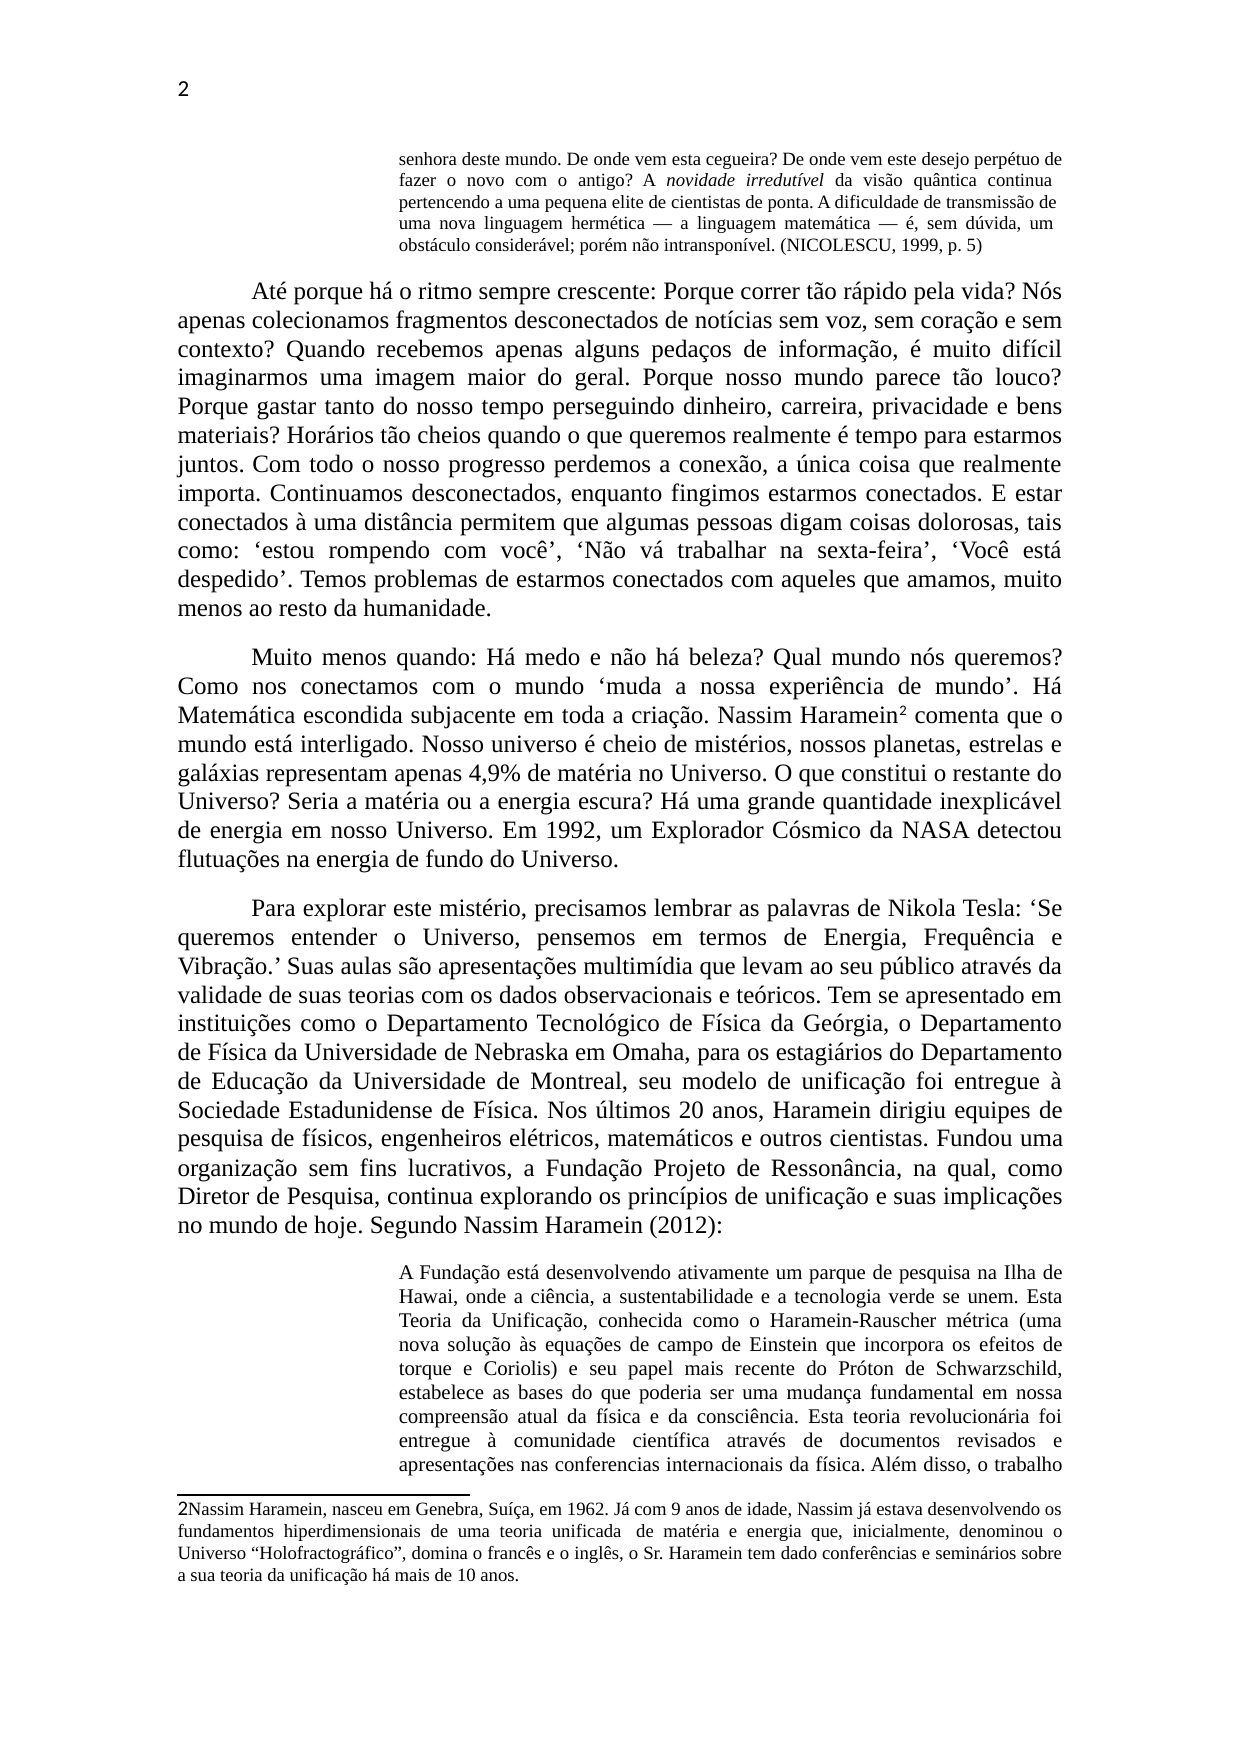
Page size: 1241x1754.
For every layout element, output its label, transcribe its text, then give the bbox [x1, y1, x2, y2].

text senhora deste mundo. De onde vem esta cegueira? De onde vem este desejo perpétuo de fazer o novo com o antigo? A novidade irredutível da visão quântica continua pertencendo a uma pequena elite de cientistas de ponta. A dificuldade de transmissão de uma nova linguagem hermética — a linguagem matemática — é, sem dúvida, um obstáculo considerável; porém não intransponível. (NICOLESCU, 1999, p. 5) [325, 148, 1063, 255]
text Para explorar este mistério, precisamos lembrar as palavras de Nikola Tesla: ‘Se queremos entender o Universo, pensemos em termos de Energia, Frequência e Vibração.’ Suas aulas são apresentações multimídia que levam ao seu público através da validade de suas teorias com os dados observacionais e teóricos. Tem se apresentado em instituições como o Departamento Tecnológico de Física da Geórgia, o Departamento de Física da Universidade de Nebraska em Omaha, para os estagiários do Departamento de Educação da Universidade de Montreal, seu modelo de unificação foi entregue à Sociedade Estadunidense de Física. Nos últimos 20 anos, Haramein dirigiu equipes de pesquisa de físicos, engenheiros elétricos, matemáticos e outros cientistas. Fundou uma organização sem fins lucrativos, a Fundação Projeto de Ressonância, na qual, como Diretor de Pesquisa, continua explorando os princípios de unificação e suas implicações no mundo de hoje. Segundo Nassim Haramein (2012): [177, 893, 1063, 1239]
text Nassim Haramein, nasceu em Genebra, Suíça, em 1962. Já com 9 anos de idade, Nassim já estava desenvolvendo os fundamentos hiperdimensionais de uma teoria unificada de matéria e energia que, inicialmente, denominou o Universo “Holofractográfico”, domina o francês e o inglês, o Sr. Haramein tem dado conferências e seminários sobre a sua teoria da unificação há mais de 10 anos. [177, 1495, 1063, 1585]
text A Fundação está desenvolvendo ativamente um parque de pesquisa na Ilha de Hawai, onde a ciência, a sustentabilidade e a tecnologia verde se unem. Esta Teoria da Unificação, conhecida como o Haramein-Rauscher métrica (uma nova solução às equações de campo de Einstein que incorpora os efeitos de torque e Coriolis) e seu papel mais recente do Próton de Schwarzschild, estabelece as bases do que poderia ser uma mudança fundamental em nossa compreensão atual da física e da consciência. Esta teoria revolucionária foi entregue à comunidade científica através de documentos revisados e apresentações nas conferencias internacionais da física. Além disso, o trabalho [398, 1260, 1063, 1476]
text Muito menos quando: Há medo e não há beleza? Qual mundo nós queremos? Como nos conectamos com o mundo ‘muda a nossa experiência de mundo’. Há Matemática escondida subjacente em toda a criação. Nassim Haramein comenta que o mundo está interligado. Nosso universo é cheio de mistérios, nossos planetas, estrelas e galáxias representam apenas 4,9% de matéria no Universo. O que constitui o restante do Universo? Seria a matéria ou a energia escura? Há uma grande quantidade inexplicável de energia em nosso Universo. Em 1992, um Explorador Cósmico da NASA detectou flutuações na energia de fundo do Universo. [177, 642, 1063, 873]
text Até porque há o ritmo sempre crescente: Porque correr tão rápido pela vida? Nós apenas colecionamos fragmentos desconectados de notícias sem voz, sem coração e sem contexto? Quando recebemos apenas alguns pedaços de informação, é muito difícil imaginarmos uma imagem maior do geral. Porque nosso mundo parece tão louco? Porque gastar tanto do nosso tempo perseguindo dinheiro, carreira, privacidade e bens materiais? Horários tão cheios quando o que queremos realmente é tempo para estarmos juntos. Com todo o nosso progresso perdemos a conexão, a única coisa que realmente importa. Continuamos desconectados, enquanto fingimos estarmos conectados. E estar conectados à uma distância permitem que algumas pessoas digam coisas dolorosas, tais como: ‘estou rompendo com você’, ‘Não vá trabalhar na sexta-feira’, ‘Você está despedido’. Temos problemas de estarmos conectados com aqueles que amamos, muito menos ao resto da humanidade. [177, 276, 1063, 622]
